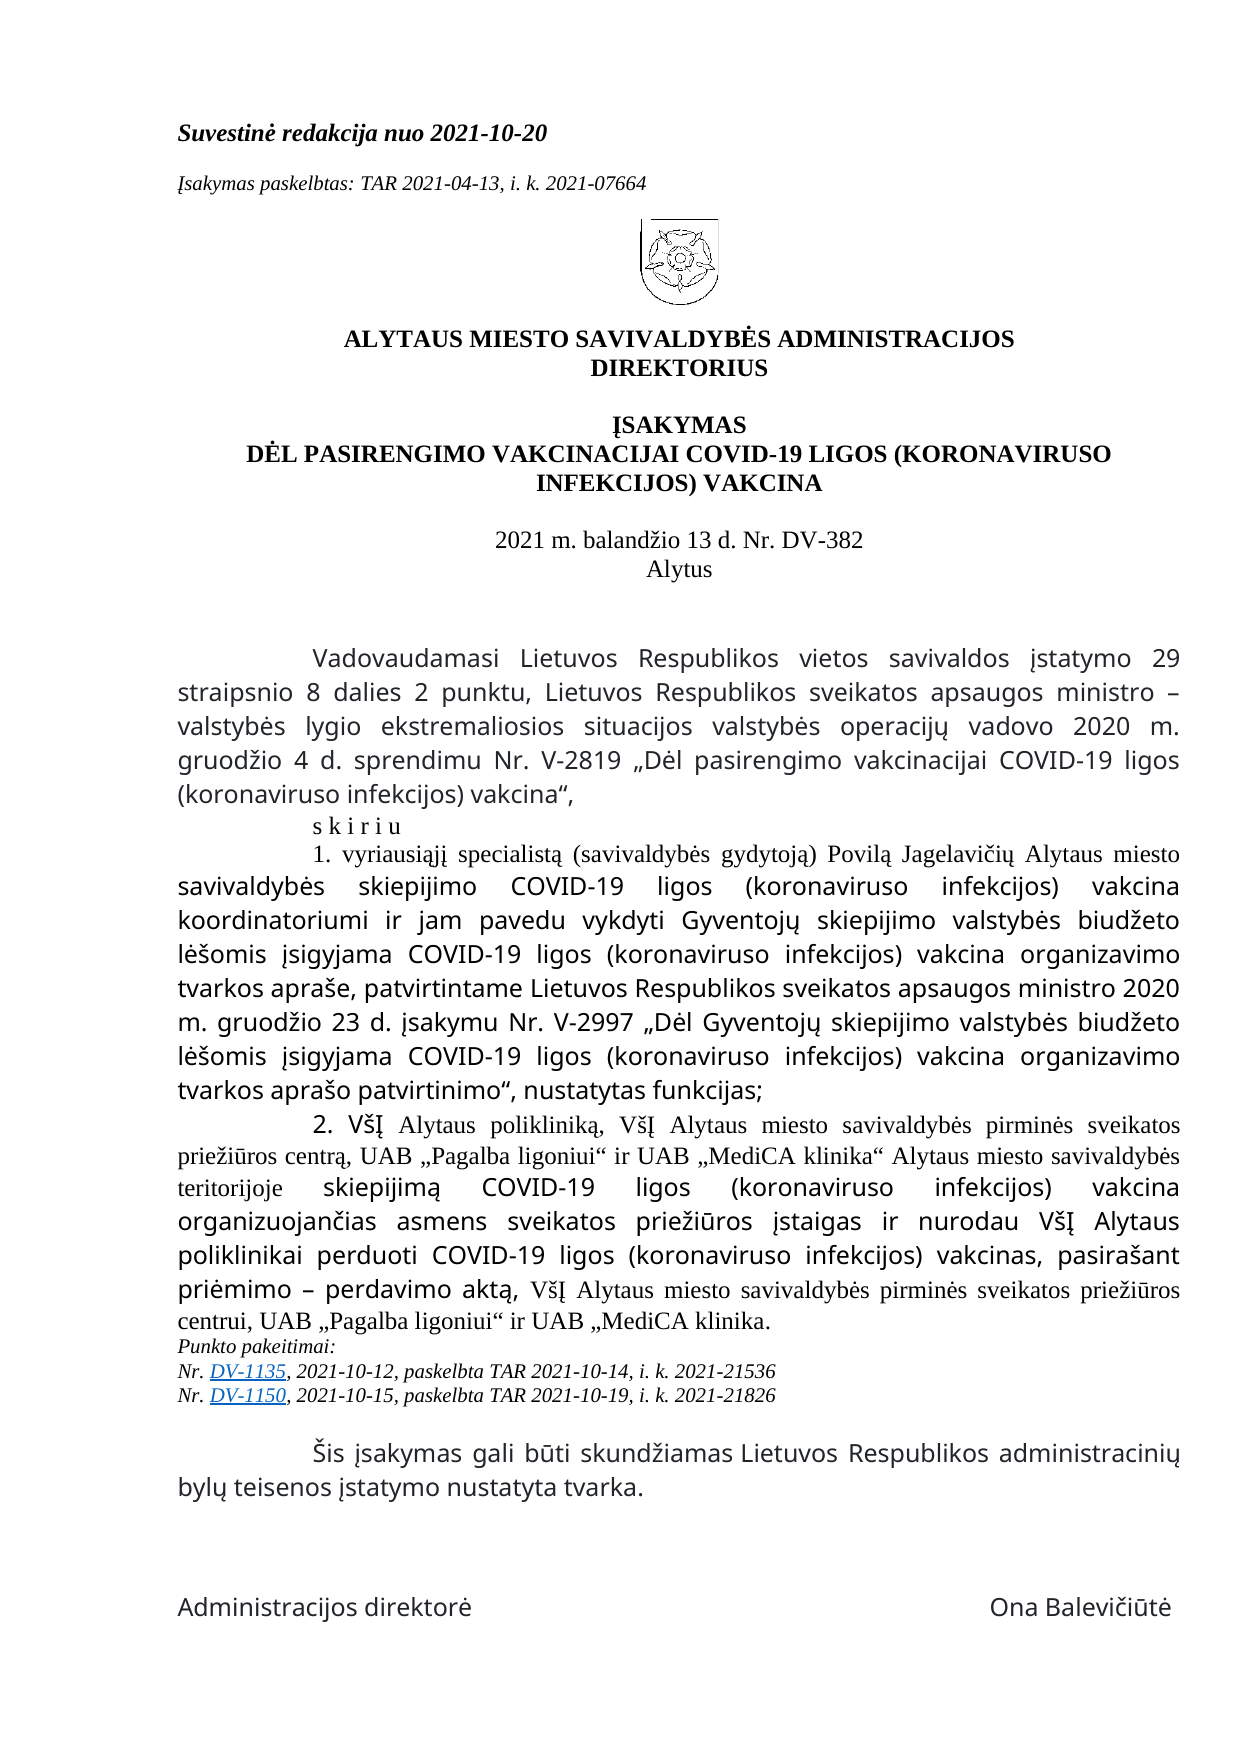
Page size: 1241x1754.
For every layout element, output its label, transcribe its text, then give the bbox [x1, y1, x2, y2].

text Vadovaudamasi Lietuvos Respublikos vietos savivaldos įstatymo 29 straipsnio 8 dalies 2 punktu, Lietuvos Respublikos sveikatos apsaugos ministro – valstybės lygio ekstremaliosios situacijos valstybės operacijų vadovo 2020 m. gruodžio 4 d. sprendimu Nr. V-2819 „Dėl pasirengimo vakcinacijai COVID-19 ligos (koronaviruso infekcijos) vakcina“, [177, 640, 1181, 811]
text Punkto pakeitimai: [177, 1334, 1181, 1358]
text Administracijos direktorė Ona Balevičiūtė [177, 1590, 1181, 1624]
text ĮSAKYMAS [177, 410, 1181, 439]
text Nr. DV-1150, 2021-10-15, paskelbta TAR 2021-10-19, i. k. 2021-21826 [177, 1383, 1181, 1407]
text Alytus [177, 554, 1181, 583]
text DIREKTORIUS [177, 353, 1181, 382]
text Nr. DV-1135, 2021-10-12, paskelbta TAR 2021-10-14, i. k. 2021-21536 [177, 1358, 1181, 1383]
text 2. VšĮ Alytaus polikliniką, VšĮ Alytaus miesto savivaldybės pirminės sveikatos priežiūros centrą, UAB „Pagalba ligoniui“ ir UAB „MediCA klinika“ Alytaus miesto savivaldybės teritorijoje skiepijimą COVID-19 ligos (koronaviruso infekcijos) vakcina organizuojančias asmens sveikatos priežiūros įstaigas ir nurodau VšĮ Alytaus poliklinikai perduoti COVID-19 ligos (koronaviruso infekcijos) vakcinas, pasirašant priėmimo – perdavimo aktą, VšĮ Alytaus miesto savivaldybės pirminės sveikatos priežiūros centrui, UAB „Pagalba ligoniui“ ir UAB „MediCA klinika. [177, 1107, 1181, 1334]
text Suvestinė redakcija nuo 2021-10-20 [177, 118, 1181, 147]
text 1. vyriausiąjį specialistą (savivaldybės gydytoją) Povilą Jagelavičių Alytaus miesto savivaldybės skiepijimo COVID-19 ligos (koronaviruso infekcijos) vakcina koordinatoriumi ir jam pavedu vykdyti Gyventojų skiepijimo valstybės biudžeto lėšomis įsigyjama COVID-19 ligos (koronaviruso infekcijos) vakcina organizavimo tvarkos apraše, patvirtintame Lietuvos Respublikos sveikatos apsaugos ministro 2020 m. gruodžio 23 d. įsakymu Nr. V-2997 „Dėl Gyventojų skiepijimo valstybės biudžeto lėšomis įsigyjama COVID-19 ligos (koronaviruso infekcijos) vakcina organizavimo tvarkos aprašo patvirtinimo“, nustatytas funkcijas; [177, 839, 1181, 1107]
text 2021 m. balandžio 13 d. Nr. DV-382 [177, 525, 1181, 554]
text Šis įsakymas gali būti skundžiamas Lietuvos Respublikos administracinių bylų teisenos įstatymo nustatyta tvarka. [177, 1435, 1181, 1503]
text DĖL PASIRENGIMO VAKCINACIJAI COVID-19 LIGOS (KORONAVIRUSO INFEKCIJOS) VAKCINA [177, 439, 1181, 497]
text Įsakymas paskelbtas: TAR 2021-04-13, i. k. 2021-07664 [177, 171, 1181, 195]
text ALYTAUS MIESTO SAVIVALDYBĖS ADMINISTRACIJOS [177, 324, 1181, 353]
text s k i r i u [177, 811, 1181, 839]
